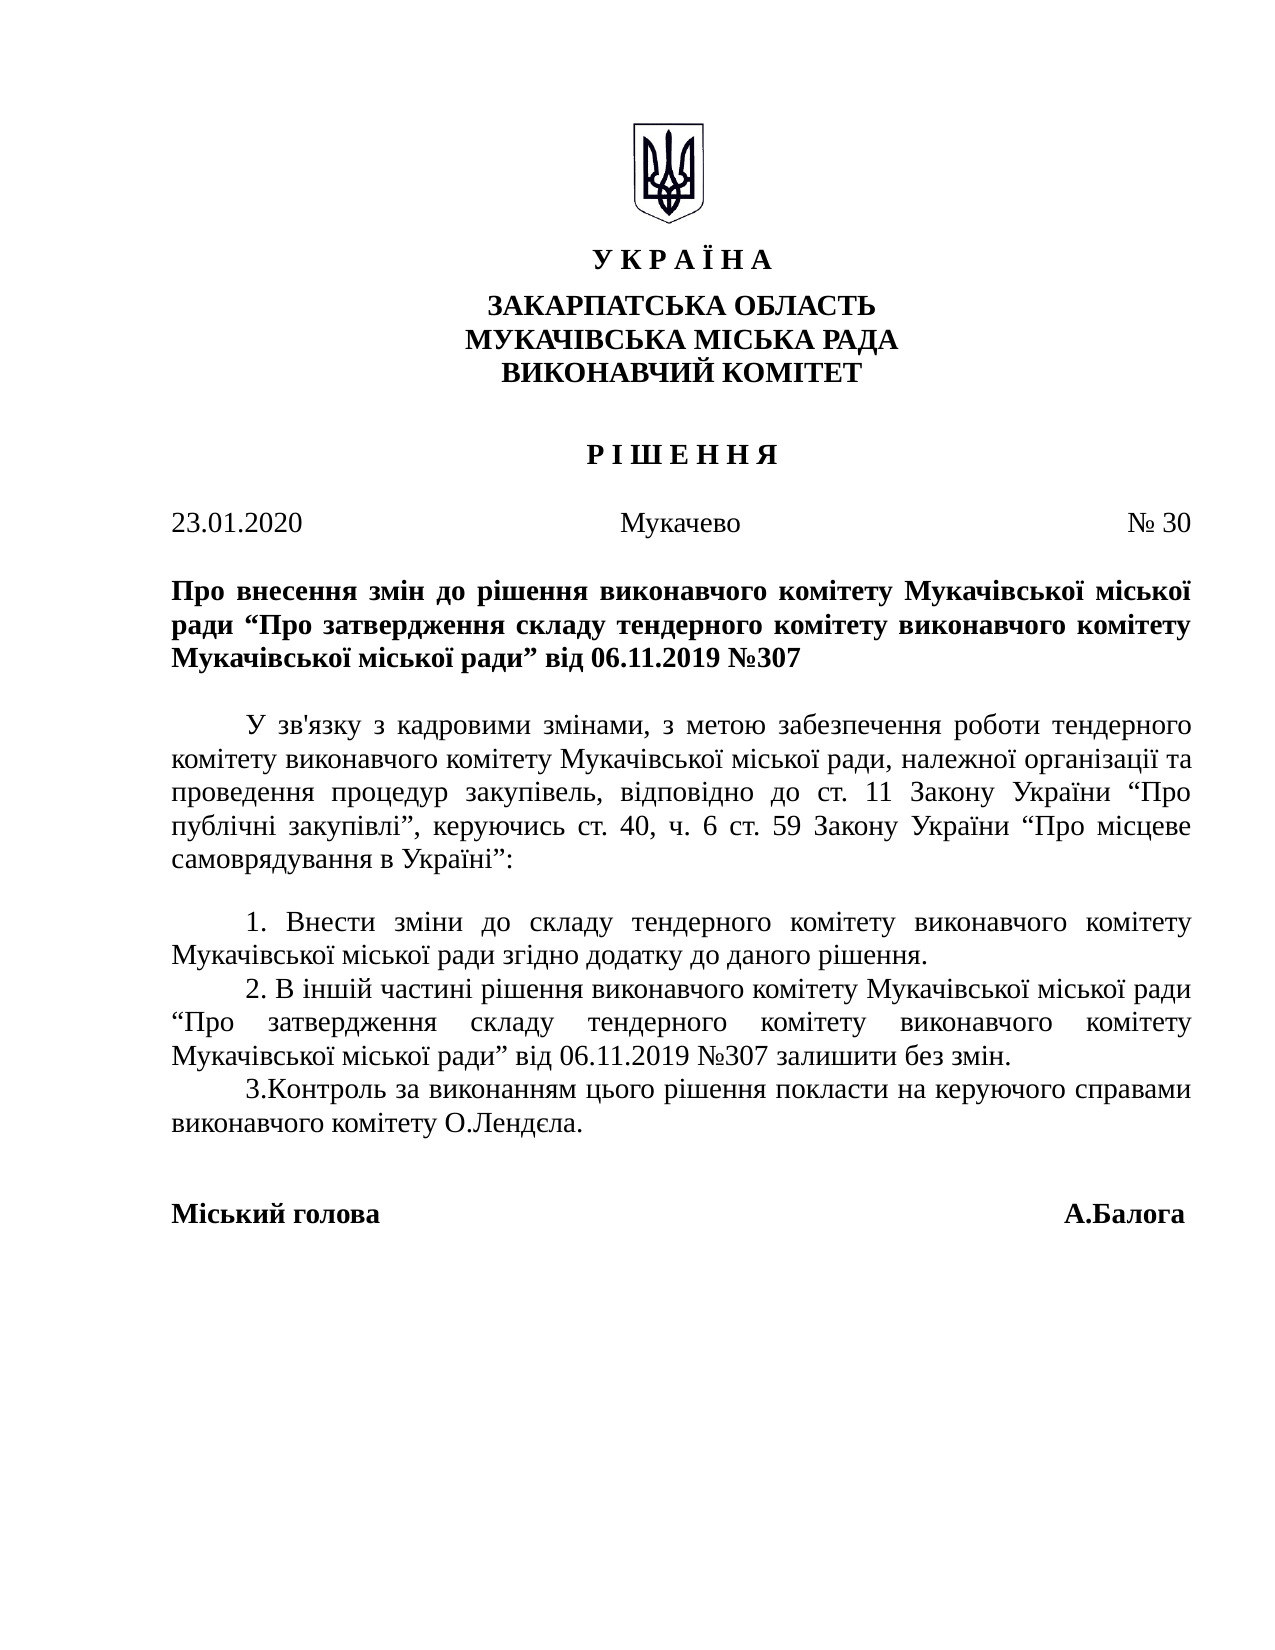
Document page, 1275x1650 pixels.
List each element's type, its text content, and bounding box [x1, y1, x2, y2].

text 2. В іншій частині рішення виконавчого комітету Мукачівської міської ради “Про затвердження складу тендерного комітету виконавчого комітету Мукачівської міської ради” від 06.11.2019 №307 залишити без змін. [171, 971, 1192, 1072]
text МУКАЧІВСЬКА МІСЬКА РАДА [171, 322, 1192, 356]
text Міський голова А.Балога [171, 1196, 1192, 1230]
text У зв'язку з кадровими змінами, з метою забезпечення роботи тендерного комітету виконавчого комітету Мукачівської міської ради, належної організації та проведення процедур закупівель, відповідно до ст. 11 Закону України “Про публічні закупівлі”, керуючись ст. 40, ч. 6 ст. 59 Закону України “Про місцеве самоврядування в Україні”: [171, 707, 1192, 875]
text 3.Контроль за виконанням цього рішення покласти на керуючого справами виконавчого комітету О.Лендєла. [171, 1072, 1192, 1139]
text ЗАКАРПАТСЬКА ОБЛАСТЬ [171, 288, 1192, 322]
text Р І Ш Е Н Н Я [171, 437, 1192, 471]
text 1. Внести зміни до складу тендерного комітету виконавчого комітету Мукачівської міської ради згідно додатку до даного рішення. [171, 904, 1192, 971]
text Про внесення змін до рішення виконавчого комітету Мукачівської міської ради “Про затвердження складу тендерного комітету виконавчого комітету Мукачівської міської ради” від 06.11.2019 №307 [171, 573, 1192, 674]
text У К Р А Ї Н А [171, 242, 1192, 276]
text 23.01.2020 Мукачево № 30 [171, 504, 1192, 540]
text ВИКОНАВЧИЙ КОМІТЕТ [171, 356, 1192, 389]
